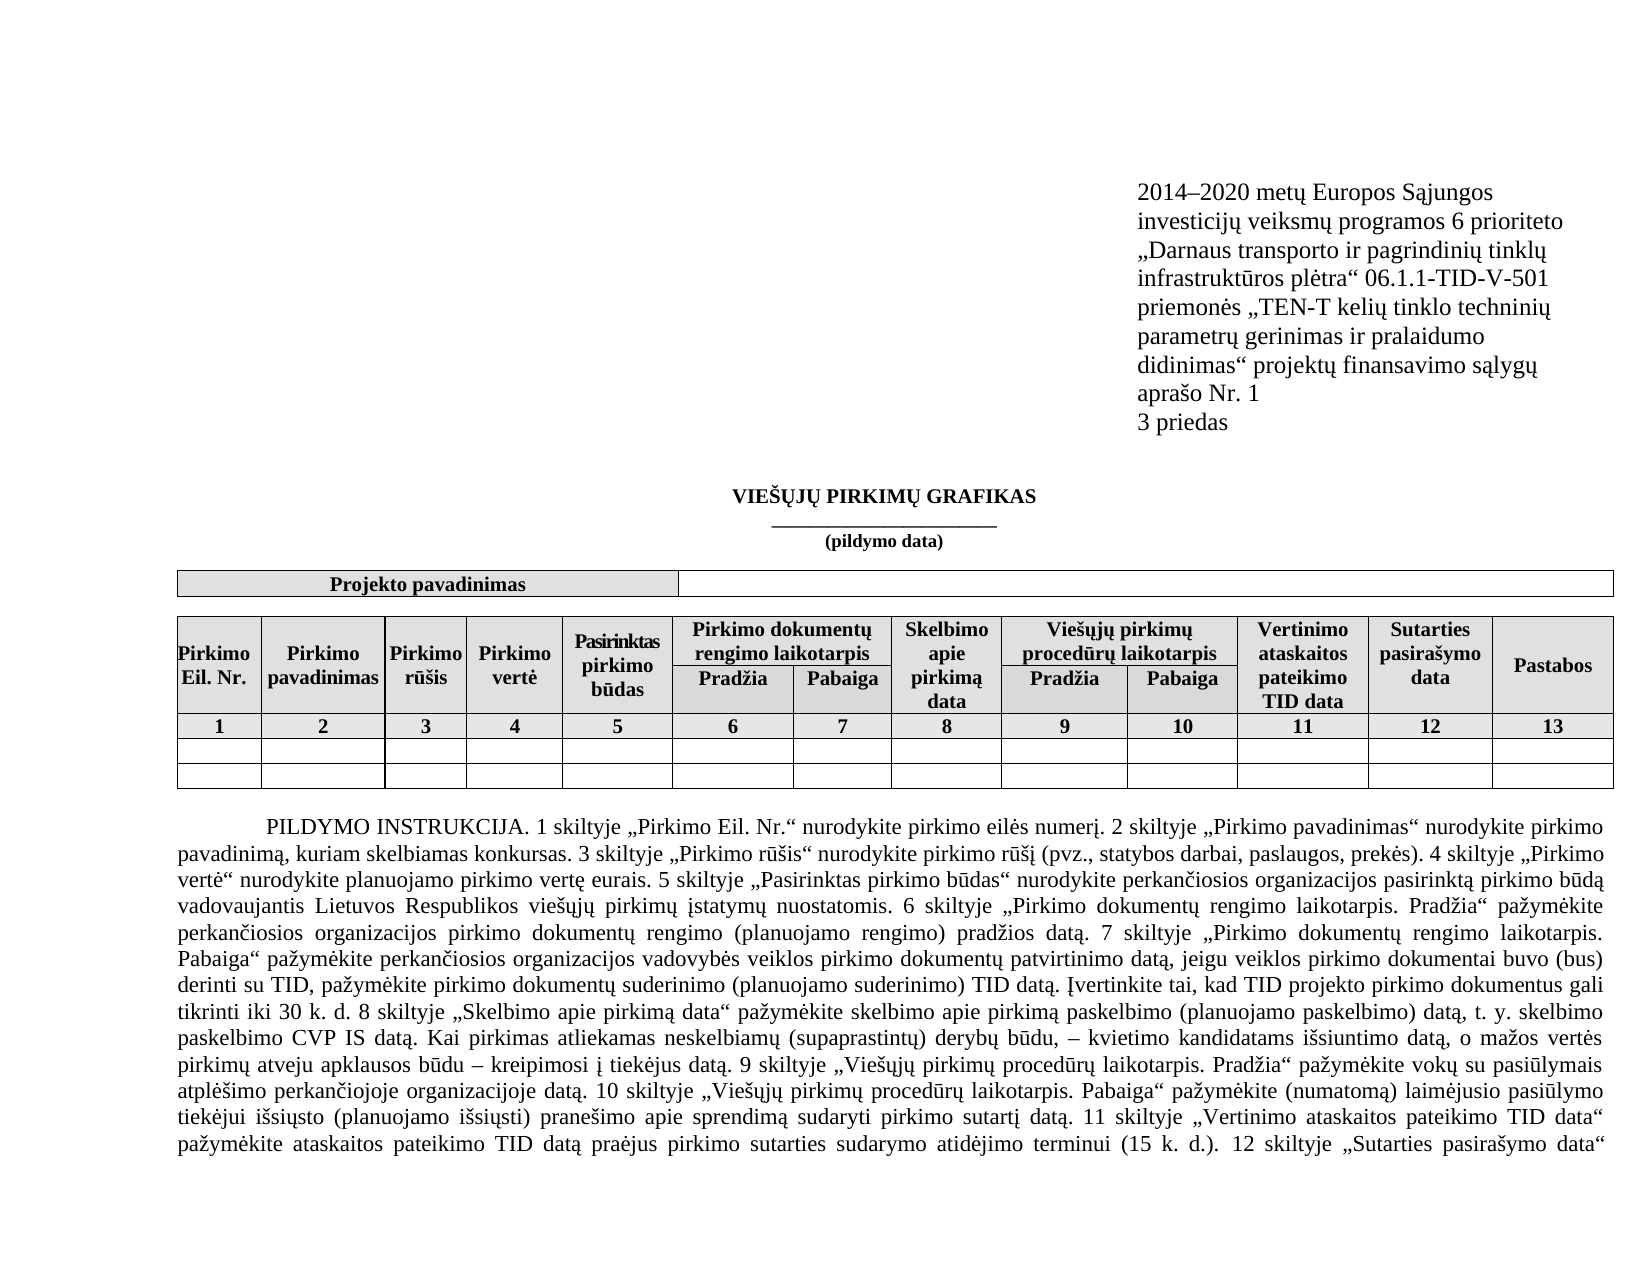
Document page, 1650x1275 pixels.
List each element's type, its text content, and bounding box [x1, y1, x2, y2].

table_cell [794, 764, 891, 788]
text investicijų veiksmų programos 6 prioriteto [1137, 206, 1591, 235]
text ________________________ [177, 508, 1591, 530]
text Viešųjų pirkimų GRAFIKAS [177, 484, 1591, 508]
table_cell [386, 739, 466, 763]
table_header Viešųjų pirkimų procedūrų laikotarpis [1002, 617, 1237, 665]
table_header Projekto pavadinimas [178, 571, 678, 596]
table_header Skelbimo apie pirkimą data [892, 617, 1001, 713]
table_cell [892, 764, 1001, 788]
table_cell [178, 739, 261, 763]
table_cell [1369, 764, 1492, 788]
table_cell [1002, 739, 1127, 763]
table_cell [563, 764, 672, 788]
table_cell 10 [1128, 714, 1237, 738]
table_cell [1128, 764, 1237, 788]
table_cell [892, 739, 1001, 763]
table_header Vertinimo ataskaitos pateikimo TID data [1238, 617, 1368, 713]
text 3 priedas [1137, 407, 1650, 436]
table_header Pirkimo Eil. Nr. [178, 617, 261, 713]
text priemonės „TEN-T kelių tinklo techninių [1137, 292, 1591, 321]
table_cell 13 [1493, 714, 1613, 738]
text parametrų gerinimas ir pralaidumo [1137, 321, 1591, 350]
text „Darnaus transporto ir pagrindinių tinklų [1137, 235, 1591, 263]
text infrastruktūros plėtra“ 06.1.1-TID-V-501 [1137, 263, 1591, 292]
table_cell 1 [178, 714, 261, 738]
table_header Pasirinktas pirkimo būdas [563, 617, 672, 713]
table_cell [1128, 739, 1237, 763]
table_cell [1493, 764, 1613, 788]
table_cell Pradžia [673, 666, 793, 713]
table_header Pirkimo vertė [467, 617, 562, 713]
table_cell 3 [386, 714, 466, 738]
table_cell [563, 739, 672, 763]
table_cell 7 [794, 714, 891, 738]
table_header [679, 571, 1613, 596]
table_cell [1002, 764, 1127, 788]
table_header Pirkimo rūšis [386, 617, 466, 713]
table_cell [1493, 739, 1613, 763]
text PILDYMO INSTRUKCIJA. 1 skiltyje „Pirkimo Eil. Nr.“ nurodykite pirkimo eilės numerį. 2 skiltyje „Pirkimo pavadinimas“ nurodykite pirkimo pavadinimą, kuriam skelbiamas konkursas. 3 skiltyje „Pirkimo rūšis“ nurodykite pirkimo rūšį (pvz., statybos darbai, paslaugos, prekės). 4 skiltyje „Pirkimo vertė“ nurodykite planuojamo pirkimo vertę eurais. 5 skiltyje „Pasirinktas pirkimo būdas“ nurodykite perkančiosios organizacijos pasirinktą pirkimo būdą vadovaujantis Lietuvos Respublikos viešųjų pirkimų įstatymų nuostatomis. 6 skiltyje „Pirkimo dokumentų rengimo laikotarpis. Pradžia“ pažymėkite perkančiosios organizacijos pirkimo dokumentų rengimo (planuojamo rengimo) pradžios datą. 7 skiltyje „Pirkimo dokumentų rengimo laikotarpis. Pabaiga“ pažymėkite perkančiosios organizacijos vadovybės veiklos pirkimo dokumentų patvirtinimo datą, jeigu veiklos pirkimo dokumentai buvo (bus) derinti su TID, pažymėkite pirkimo dokumentų suderinimo (planuojamo suderinimo) TID datą. Įvertinkite tai, kad TID projekto pirkimo dokumentus gali tikrinti iki 30 k. d. 8 skiltyje „Skelbimo apie pirkimą data“ pažymėkite skelbimo apie pirkimą paskelbimo (planuojamo paskelbimo) datą, t. y. skelbimo paskelbimo CVP IS datą. Kai pirkimas atliekamas neskelbiamų (supaprastintų) derybų būdu, – kvietimo kandidatams išsiuntimo datą, o mažos vertės pirkimų atveju apklausos būdu – kreipimosi į tiekėjus datą. 9 skiltyje „Viešųjų pirkimų procedūrų laikotarpis. Pradžia“ pažymėkite vokų su pasiūlymais atplėšimo perkančiojoje organizacijoje datą. 10 skiltyje „Viešųjų pirkimų procedūrų laikotarpis. Pabaiga“ pažymėkite (numatomą) laimėjusio pasiūlymo tiekėjui išsiųsto (planuojamo išsiųsti) pranešimo apie sprendimą sudaryti pirkimo sutartį datą. 11 skiltyje „Vertinimo ataskaitos pateikimo TID data“ pažymėkite ataskaitos pateikimo TID datą praėjus pirkimo sutarties sudarymo atidėjimo terminui (15 k. d.). atlikimo TID12 skiltyje „Sutarties pasirašymo data“ pažymėkite sutarties su laimėjusio pasiūlymo tiekėju pasirašymo (planuojamo pasirašymo) datą. Įvertinkite tai, kad TID vertinimo ataskaitą gali tikrinti iki 30 k. d. 13 skiltyje „Pastabos“ nurodykite planuojamą sutarties trukmę ir, jeigu reikalinga, perkančiosios organizacijos pastabas dėl viešųjų pirkimo atlikimo. [177, 813, 1606, 1156]
text aprašo Nr. 1 [1137, 378, 1591, 407]
table_cell [178, 764, 261, 788]
table_cell [1238, 739, 1368, 763]
table_header Sutarties pasirašymo data [1369, 617, 1492, 713]
table_cell 4 [467, 714, 562, 738]
table_cell 6 [673, 714, 793, 738]
table_cell [467, 764, 562, 788]
text (pildymo data) [177, 530, 1591, 551]
table_cell Pabaiga [794, 666, 891, 713]
table_cell 9 [1002, 714, 1127, 738]
table_header Pirkimo dokumentų rengimo laikotarpis [673, 617, 891, 665]
table_header Pirkimo pavadinimas [262, 617, 384, 713]
table_cell [262, 764, 384, 788]
table_cell [1238, 764, 1368, 788]
table_cell [262, 739, 384, 763]
table_cell Pradžia [1002, 666, 1127, 713]
text didinimas“ projektų finansavimo sąlygų [1137, 350, 1591, 378]
table_cell 5 [563, 714, 672, 738]
table_cell 12 [1369, 714, 1492, 738]
table_cell [673, 764, 793, 788]
table_cell 11 [1238, 714, 1368, 738]
text 2014–2020 metų Europos Sąjungos [1137, 177, 1591, 206]
table_cell [467, 739, 562, 763]
table_cell Pabaiga [1128, 666, 1237, 713]
table_cell 2 [262, 714, 384, 738]
table_cell [794, 739, 891, 763]
table_cell [1369, 739, 1492, 763]
table_cell 8 [892, 714, 1001, 738]
table_cell [673, 739, 793, 763]
table_cell [386, 764, 466, 788]
table_header Pastabos [1493, 617, 1613, 713]
